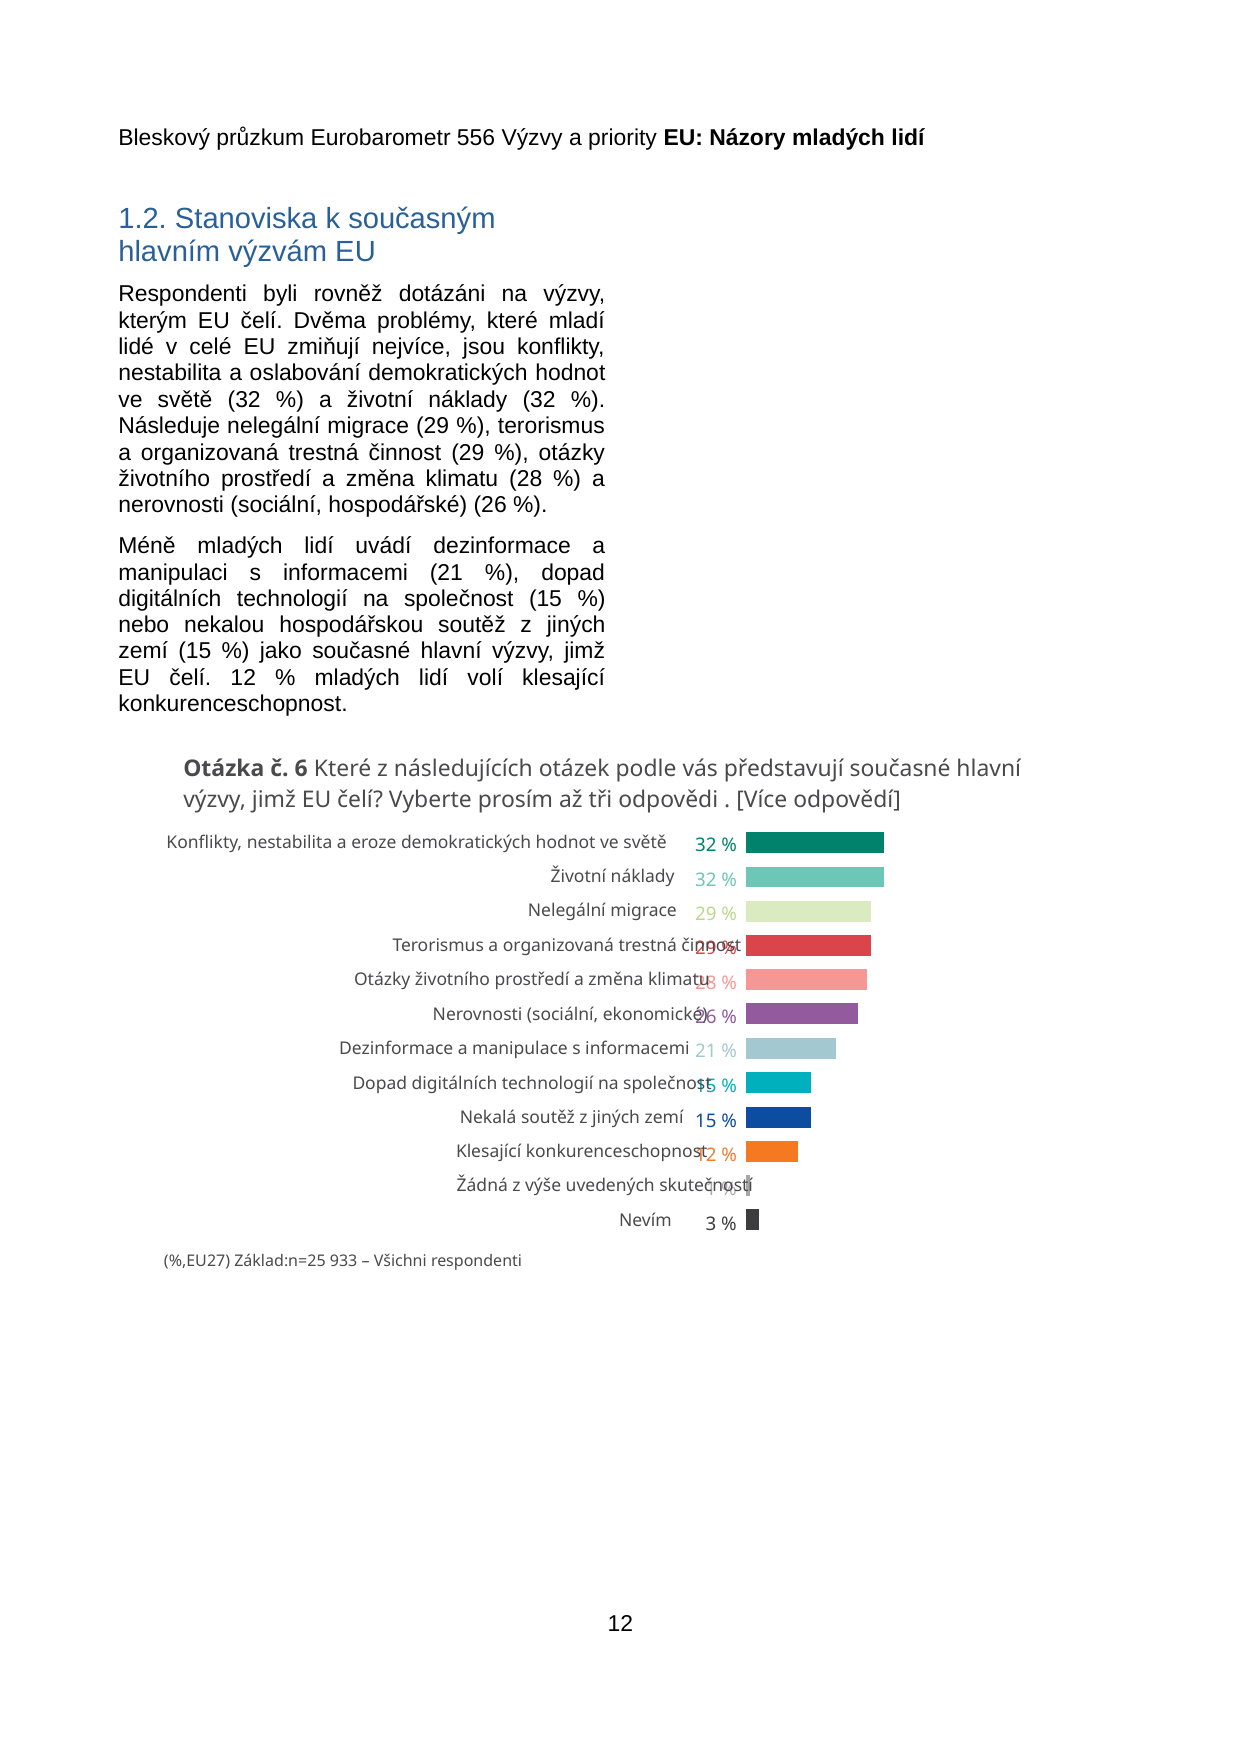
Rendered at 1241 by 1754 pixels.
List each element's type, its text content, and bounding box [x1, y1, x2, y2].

subtitle 1.2. Stanoviska k současným hlavním výzvám EU [118, 201, 605, 268]
text Respondenti byli rovněž dotázáni na výzvy, kterým EU čelí. Dvěma problémy, které mladí lidé v celé EU zmiňují nejvíce, jsou konflikty, nestabilita a oslabování demokratických hodnot ve světě (32 %) a životní náklady (32 %). Následuje nelegální migrace (29 %), terorismus a organizovaná trestná činnost (29 %), otázky životního prostředí a změna klimatu (28 %) a nerovnosti (sociální, hospodářské) (26 %). [118, 280, 605, 517]
text Méně mladých lidí uvádí dezinformace a manipulaci s informacemi (21 %), dopad digitálních technologií na společnost (15 %) nebo nekalou hospodářskou soutěž z jiných zemí (15 %) jako současné hlavní výzvy, jimž EU čelí. 12 % mladých lidí volí klesající konkurenceschopnost. [118, 532, 605, 717]
